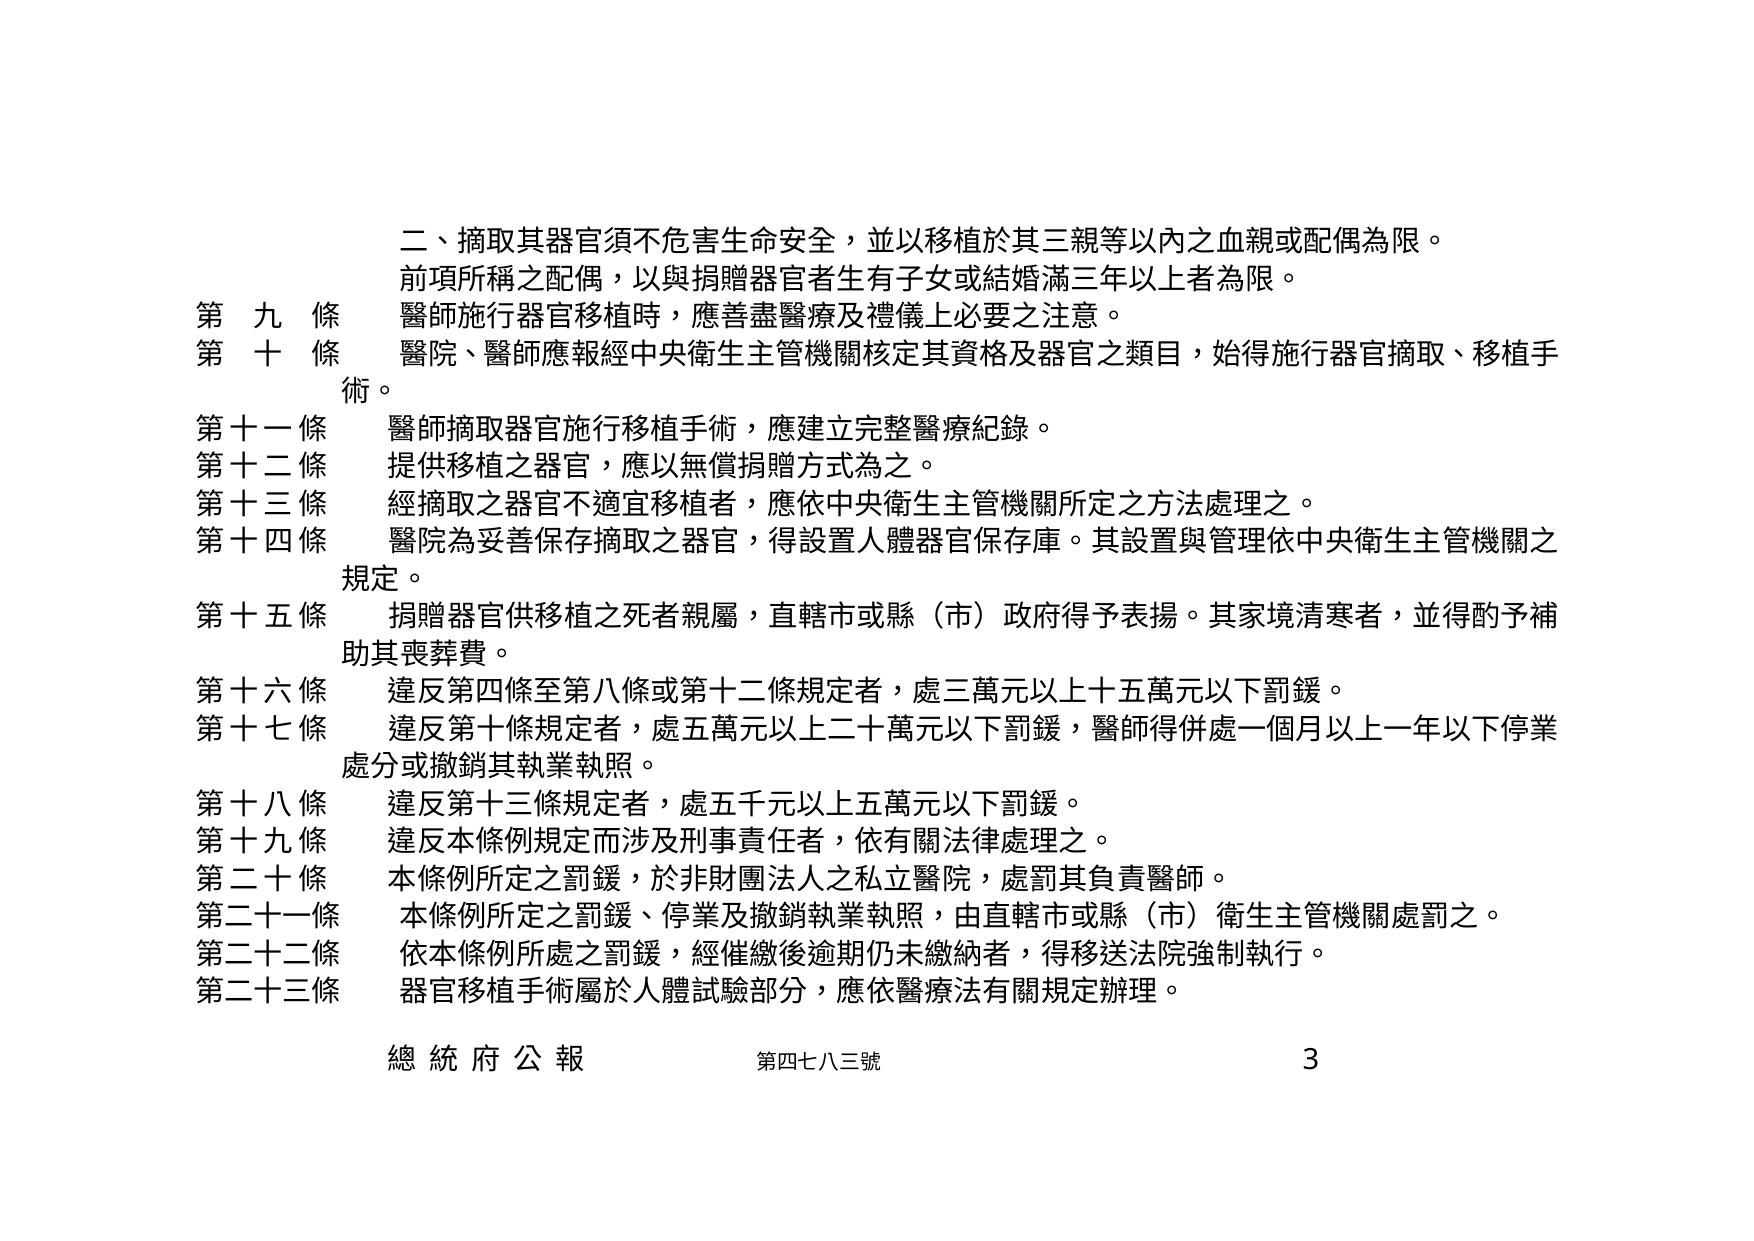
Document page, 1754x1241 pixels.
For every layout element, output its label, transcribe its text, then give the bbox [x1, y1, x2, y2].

text 第十二條 提供移植之器官，應以無償捐贈方式為之。 [195, 447, 1559, 484]
text 第 九 條 醫師施行器官移植時，應善盡醫療及禮儀上必要之注意。 [195, 297, 1559, 334]
text 第二十條 本條例所定之罰鍰，於非財團法人之私立醫院，處罰其負責醫師。 [195, 859, 1559, 897]
text 第十四條 醫院為妥善保存摘取之器官，得設置人體器官保存庫。其設置與管理依中央衛生主管機關之規定。 [195, 522, 1559, 597]
text 二、摘取其器官須不危害生命安全，並以移植於其三親等以內之血親或配偶為限。 [399, 222, 1559, 259]
text 第十六條 違反第四條至第八條或第十二條規定者，處三萬元以上十五萬元以下罰鍰。 [195, 672, 1559, 709]
text 第二十三條 器官移植手術屬於人體試驗部分，應依醫療法有關規定辦理。 [195, 972, 1559, 1009]
text 第 十 條 醫院、醫師應報經中央衛生主管機關核定其資格及器官之類目，始得施行器官摘取、移植手術。 [195, 334, 1559, 409]
text 第十一條 醫師摘取器官施行移植手術，應建立完整醫療紀錄。 [195, 409, 1559, 447]
text 第十八條 違反第十三條規定者，處五千元以上五萬元以下罰鍰。 [195, 784, 1559, 822]
text 第十三條 經摘取之器官不適宜移植者，應依中央衛生主管機關所定之方法處理之。 [195, 484, 1559, 522]
text 第二十二條 依本條例所處之罰鍰，經催繳後逾期仍未繳納者，得移送法院強制執行。 [195, 934, 1559, 972]
text 第十九條 違反本條例規定而涉及刑事責任者，依有關法律處理之。 [195, 822, 1559, 859]
text 前項所稱之配偶，以與捐贈器官者生有子女或結婚滿三年以上者為限。 [341, 259, 1559, 297]
text 第二十一條 本條例所定之罰鍰、停業及撤銷執業執照，由直轄市或縣（市）衛生主管機關處罰之。 [195, 897, 1559, 934]
text 第十五條 捐贈器官供移植之死者親屬，直轄市或縣（市）政府得予表揚。其家境清寒者，並得酌予補助其喪葬費。 [195, 597, 1559, 672]
text 第十七條 違反第十條規定者，處五萬元以上二十萬元以下罰鍰，醫師得併處一個月以上一年以下停業處分或撤銷其執業執照。 [195, 709, 1559, 784]
